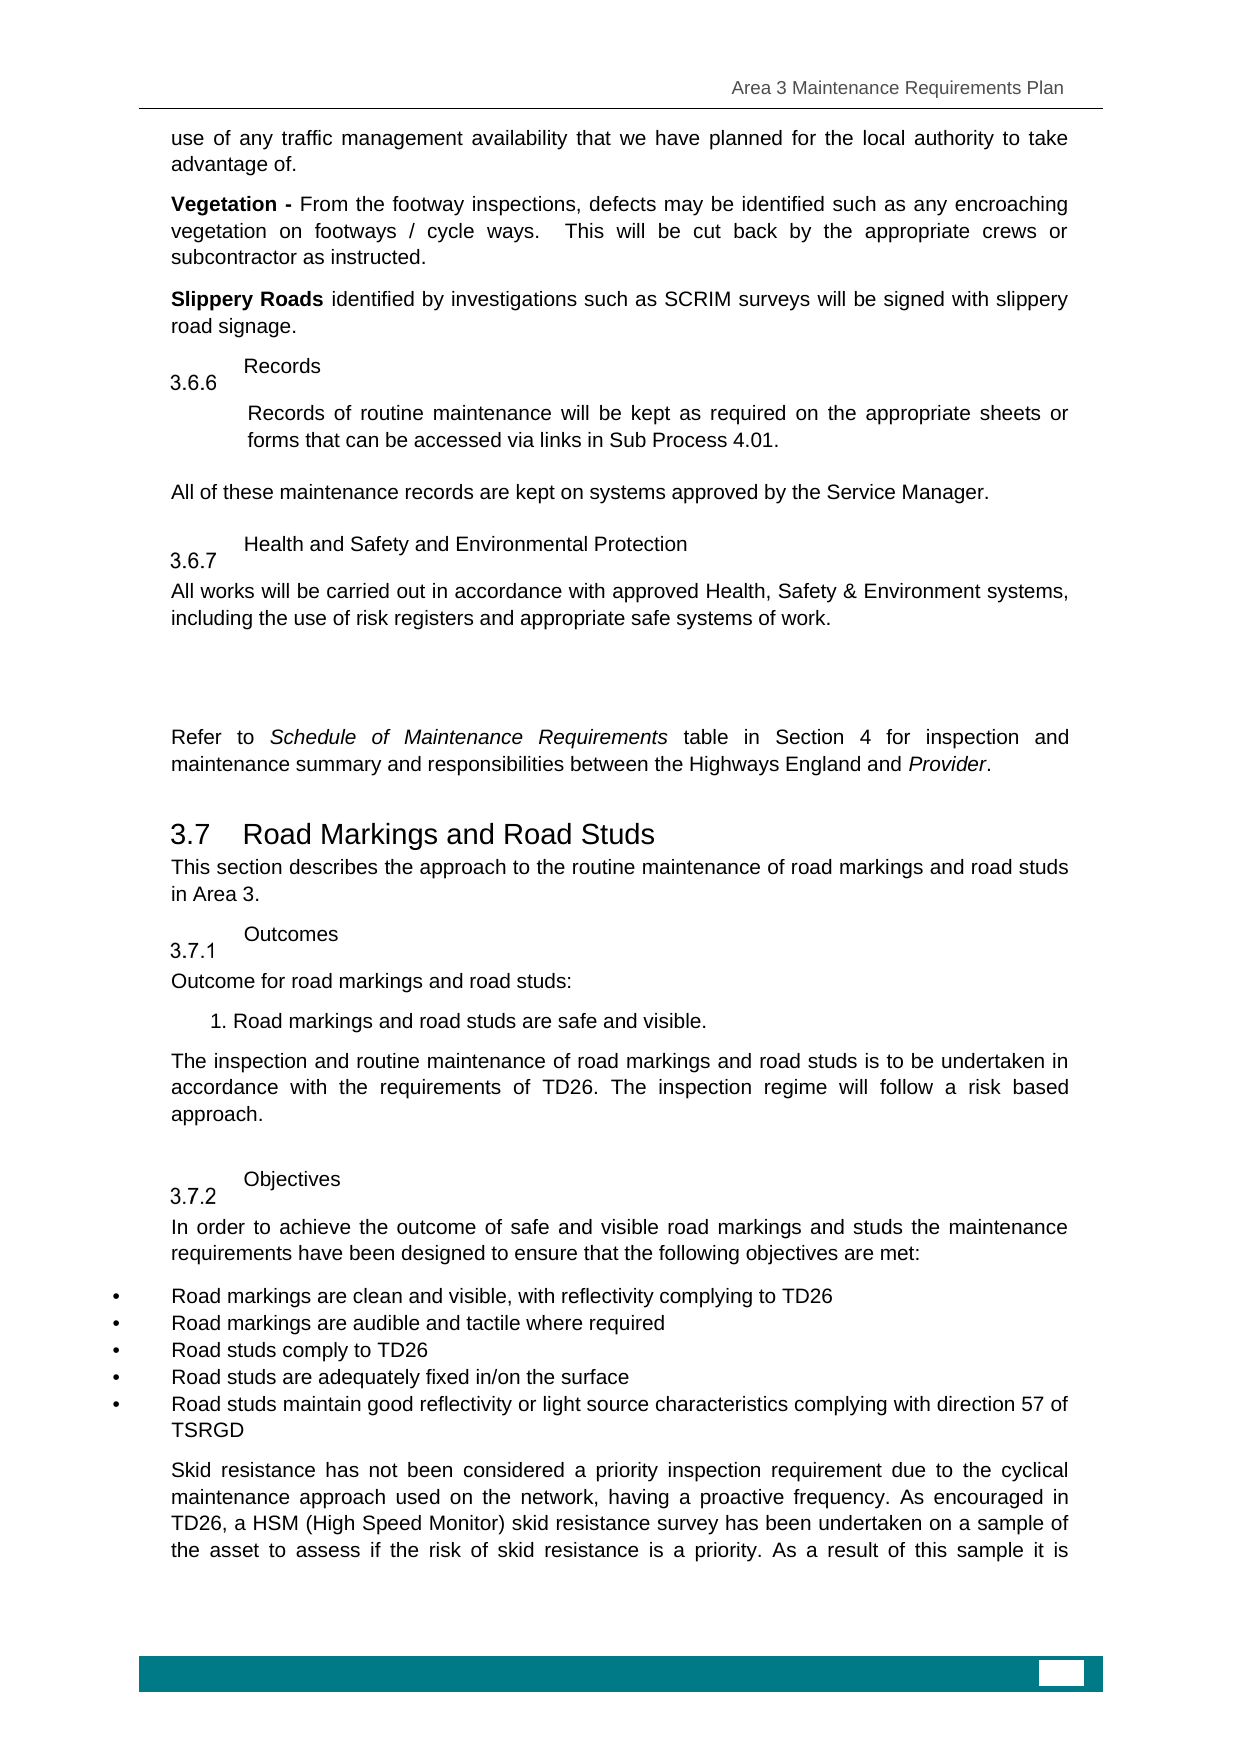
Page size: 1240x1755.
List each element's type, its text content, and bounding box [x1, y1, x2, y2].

text Objectives [170, 1167, 1119, 1204]
text All works will be carried out in accordance with approved Health, Safety & Environment systems, including the use of risk registers and appropriate safe systems of work. [171, 579, 1070, 629]
text Outcomes [170, 922, 1119, 959]
list Road studs comply to TD26 [112, 1338, 1070, 1362]
list Road markings are audible and tactile where required [112, 1311, 1070, 1335]
list Road studs are adequately fixed in/on the surface [112, 1365, 1070, 1389]
text Records [170, 354, 1119, 391]
text 1. Road markings and road studs are safe and visible. [210, 1009, 1070, 1033]
text The inspection and routine maintenance of road markings and road studs is to be undertaken in accordance with the requirements of TD26. The inspection regime will follow a risk based approach. [171, 1048, 1070, 1126]
subtitle 3.7 Road Markings and Road Studs [170, 817, 1119, 850]
text Slippery Roads identified by investigations such as SCRIM surveys will be signed with slippery road signage. [171, 285, 1070, 338]
text Vegetation - From the footway inspections, defects may be identified such as any encroaching vegetation on footways / cycle ways. This will be cut back by the appropriate crews or subcontractor as instructed. [171, 192, 1070, 269]
text All of these maintenance records are kept on systems approved by the Service Manager. [171, 480, 1070, 504]
text Health and Safety and Environmental Protection [170, 532, 1119, 568]
text In order to achieve the outcome of safe and visible road markings and studs the maintenance requirements have been designed to ensure that the following objectives are met: [171, 1214, 1070, 1265]
text Refer to Schedule of Maintenance Requirements table in Section 4 for inspection and maintenance summary and responsibilities between the Highways England and Provider. [171, 725, 1070, 775]
text Skid resistance has not been considered a priority inspection requirement due to the cyclical maintenance approach used on the network, having a proactive frequency. As encouraged in TD26, a HSM (High Speed Monitor) skid resistance survey has been undertaken on a sample of the asset to assess if the risk of skid resistance is a priority. As a result of this sample it is [171, 1458, 1070, 1562]
text use of any traffic management availability that we have planned for the local authority to take advantage of. [171, 126, 1070, 176]
list Road studs maintain good reflectivity or light source characteristics complying with direction 57 of TSRGD [112, 1392, 1070, 1442]
text Outcome for road markings and road studs: [171, 969, 1070, 993]
text Records of routine maintenance will be kept as required on the appropriate sheets or forms that can be accessed via links in Sub Process 4.01. [247, 401, 1070, 451]
list Road markings are clean and visible, with reflectivity complying to TD26 [112, 1284, 1070, 1308]
text This section describes the approach to the routine maintenance of road markings and road studs in Area 3. [171, 855, 1070, 906]
